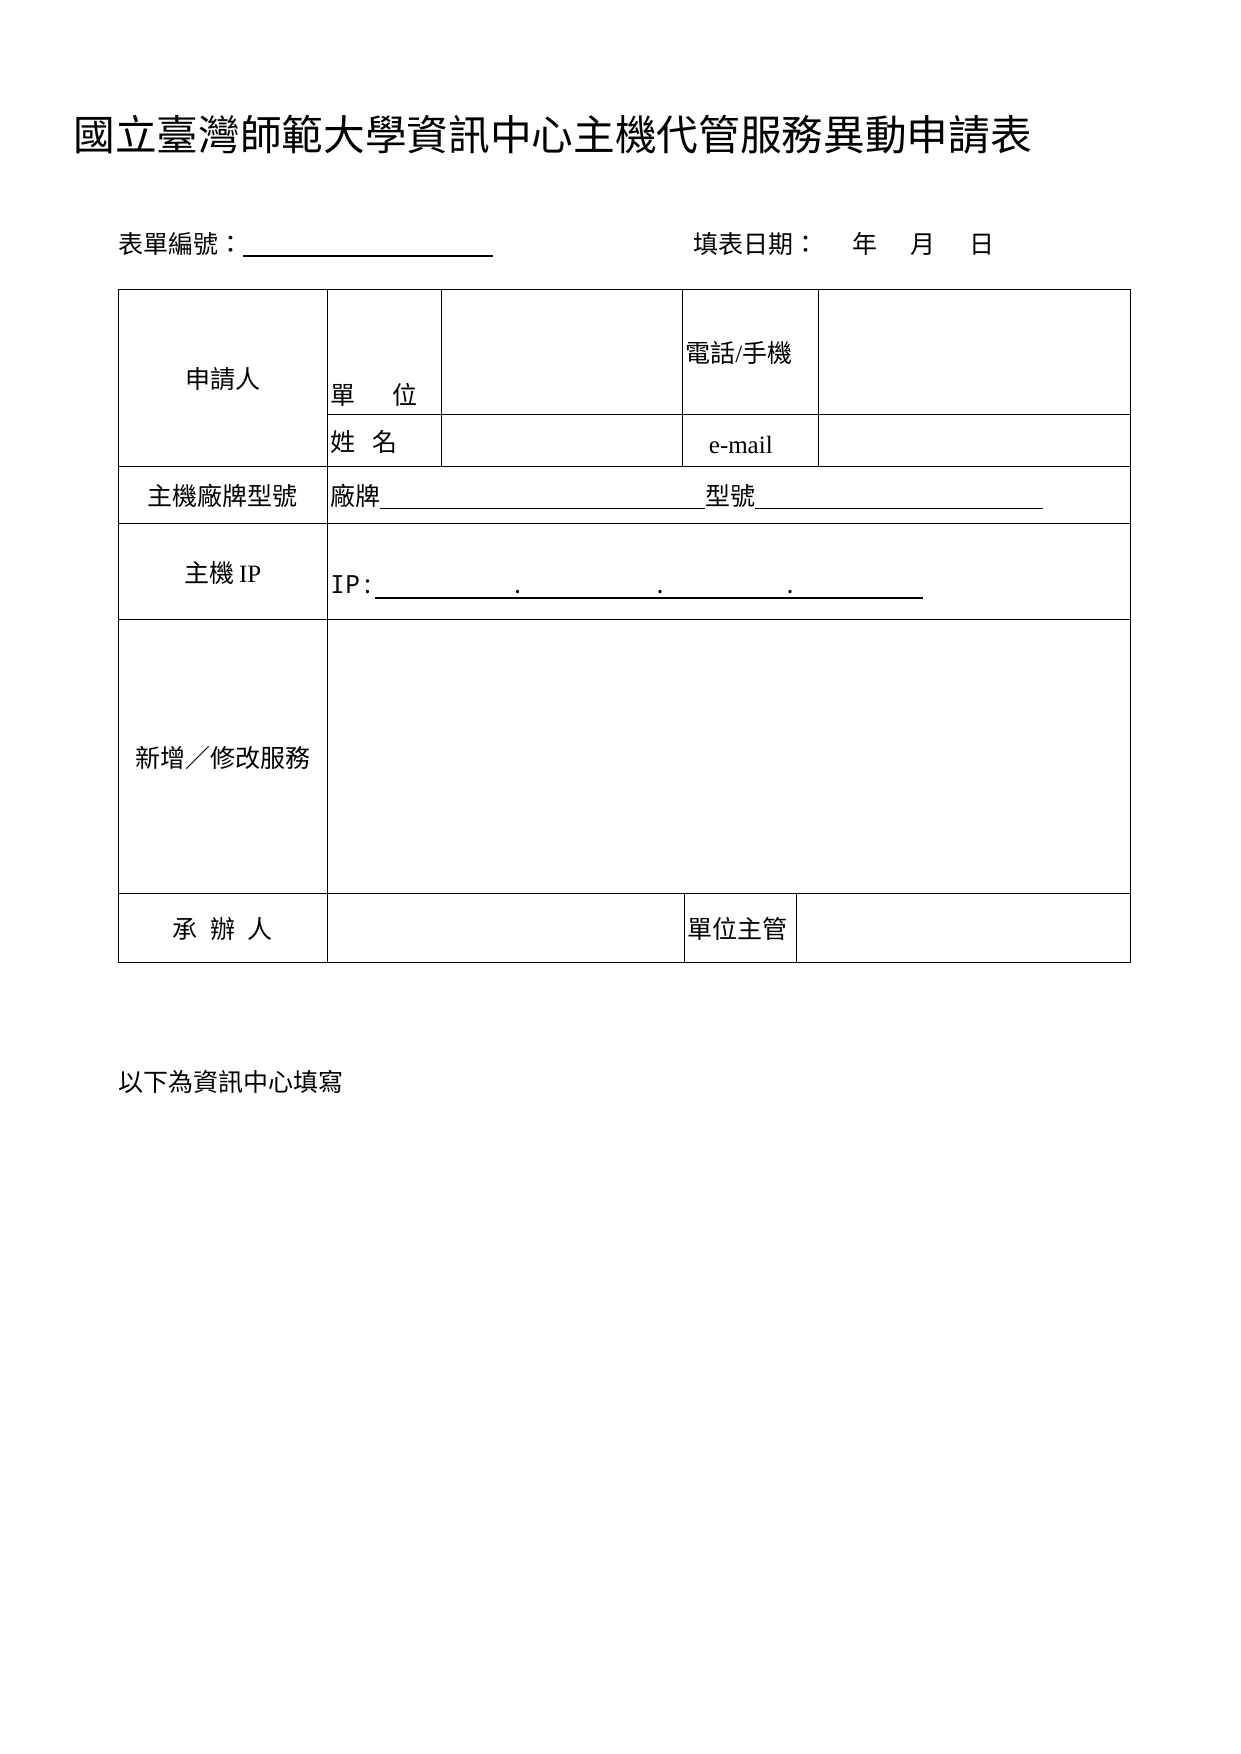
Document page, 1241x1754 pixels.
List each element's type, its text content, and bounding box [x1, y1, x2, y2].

text 以下為資訊中心填寫 [118, 1039, 1122, 1102]
table_cell 主機廠牌型號 [119, 467, 327, 522]
table_cell 主機IP [119, 524, 327, 619]
text 表單編號： 填表日期： 年 月 日 [118, 224, 1109, 261]
table_cell 廠牌 型號 [328, 467, 1130, 522]
table_header 單 位 [328, 290, 441, 414]
table_header [442, 290, 682, 414]
table_cell IP: . . . [328, 524, 1130, 619]
table_cell [328, 620, 1130, 893]
table_header 電話/手機 [683, 290, 818, 414]
table_header [819, 290, 1130, 414]
table_cell [797, 894, 1130, 962]
table_cell 姓 名 [328, 415, 441, 466]
table_cell 承 辦 人 [119, 894, 327, 962]
table_cell [819, 415, 1130, 466]
table_cell 新增／修改服務 [119, 620, 327, 893]
table_cell [442, 415, 682, 466]
text 國立臺灣師範大學資訊中心主機代管服務異動申請表 [0, 102, 1112, 162]
table_cell e-mail [683, 415, 818, 466]
table_cell [328, 894, 684, 962]
table_header 申請人 [119, 290, 327, 466]
table_cell 單位主管 [685, 894, 796, 962]
